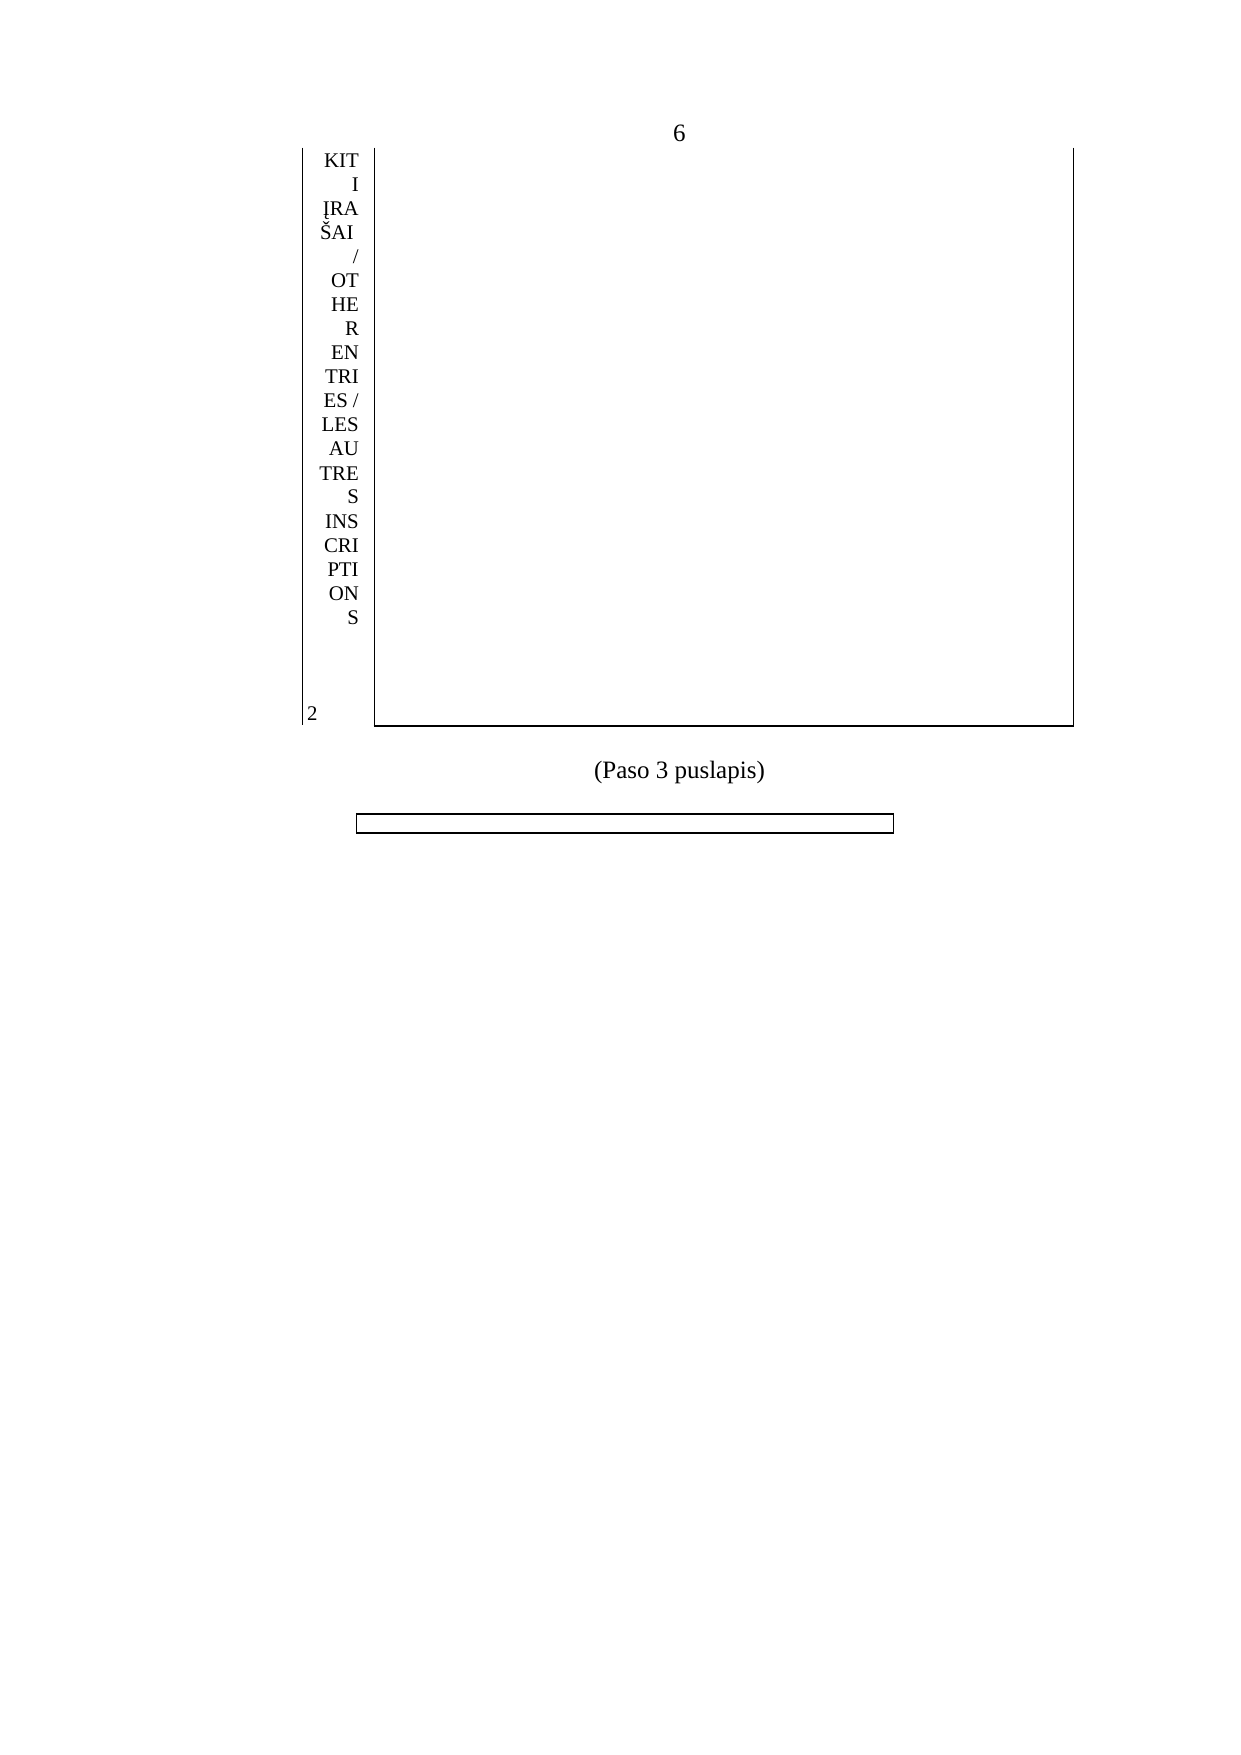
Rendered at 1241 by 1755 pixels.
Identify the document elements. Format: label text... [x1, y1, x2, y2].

table_cell [177, 148, 302, 701]
table_cell [1074, 701, 1181, 725]
table_cell [177, 701, 302, 725]
table_cell [375, 701, 1073, 725]
table_cell [375, 148, 1073, 701]
table_cell [1074, 148, 1181, 701]
table_cell KITI ĮRAŠAI / OTHER ENTRIES / LES AUTRES INSCRIPTIONS [303, 148, 374, 701]
text (Paso 3 puslapis) [177, 755, 1181, 784]
table_cell 2 [303, 701, 374, 725]
